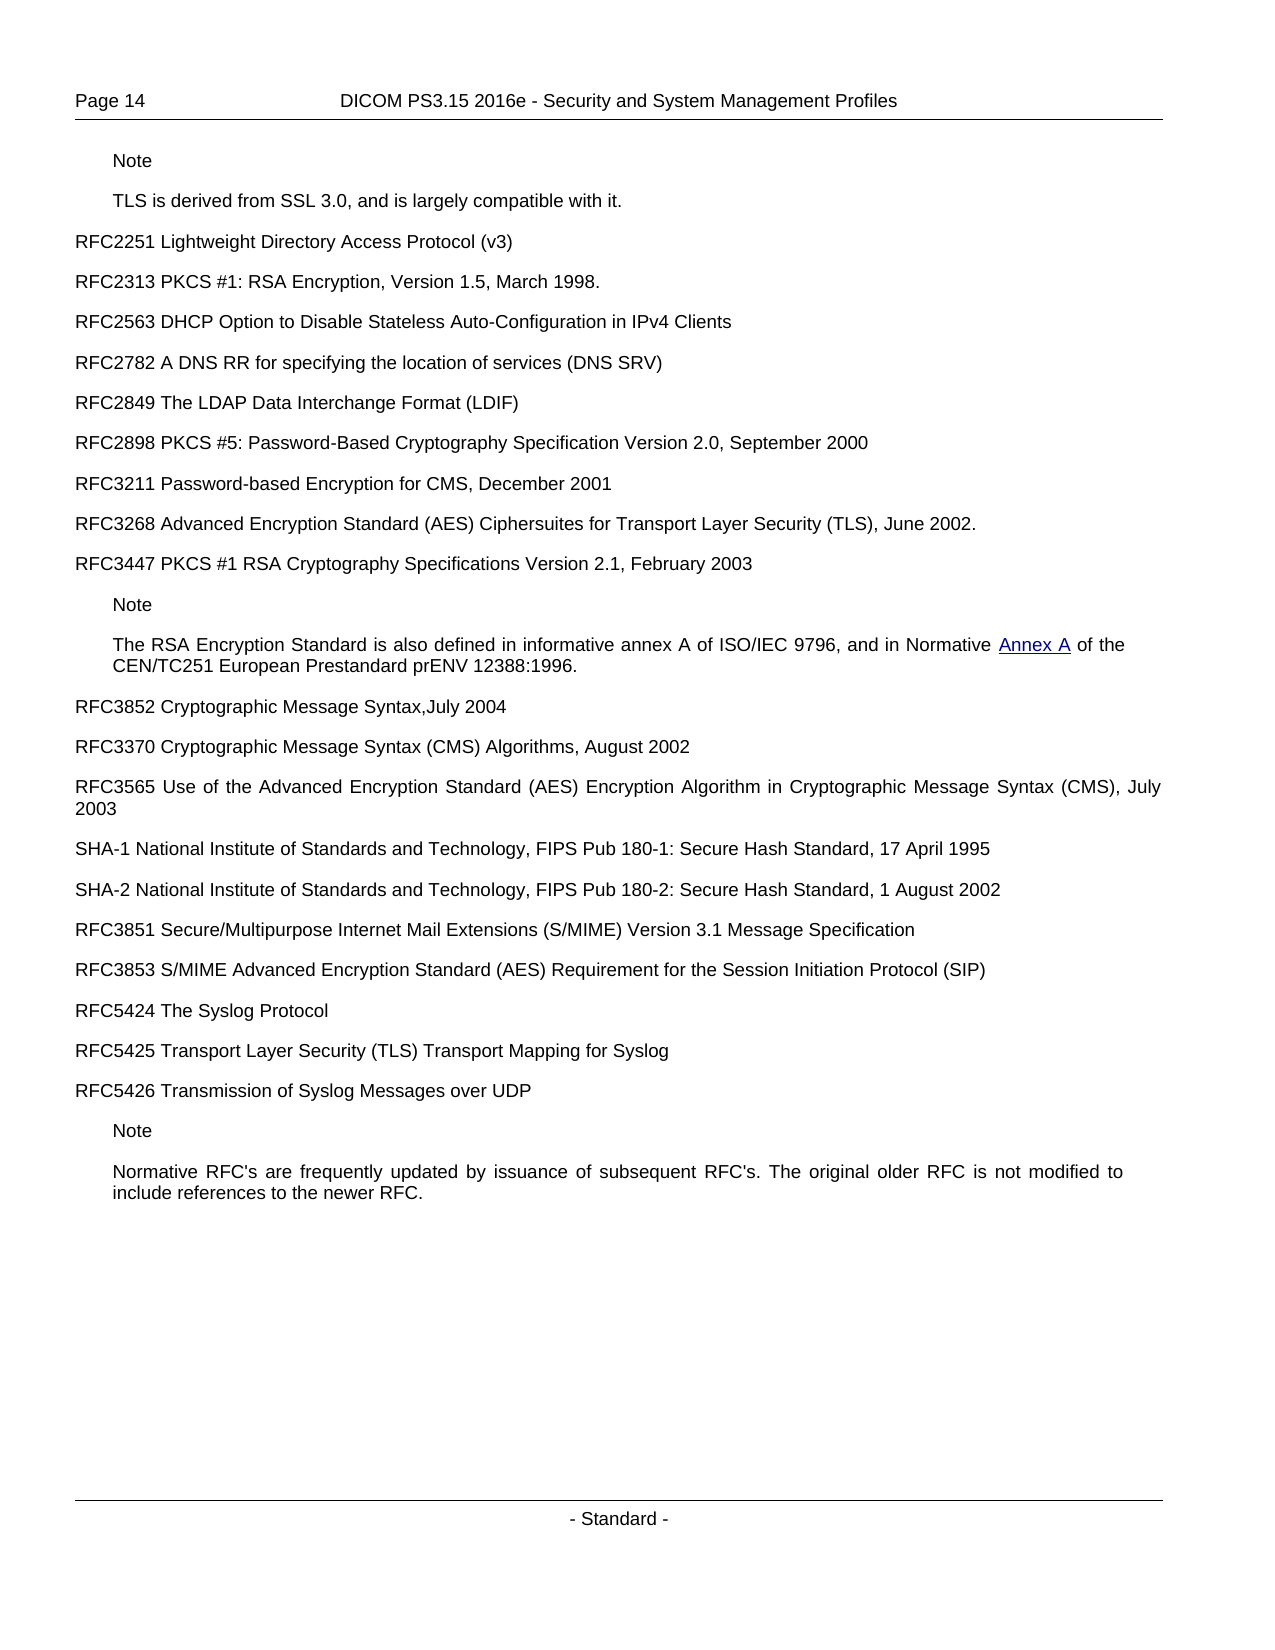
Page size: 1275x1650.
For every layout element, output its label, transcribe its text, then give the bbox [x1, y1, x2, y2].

text RFC5424 The Syslog Protocol [75, 999, 1162, 1021]
text RFC3268 Advanced Encryption Standard (AES) Ciphersuites for Transport Layer Security (TLS), June 2002. [75, 513, 1162, 534]
text The RSA Encryption Standard is also defined in informative annex A of ISO/IEC 9796, and in Normative Annex A of the CEN/TC251 European Prestandard prENV 12388:1996. [112, 634, 1125, 677]
text Note [112, 1120, 1125, 1142]
text RFC3447 PKCS #1 RSA Cryptography Specifications Version 2.1, February 2003 [75, 553, 1162, 575]
text Normative RFC's are frequently updated by issuance of subsequent RFC's. The original older RFC is not modified to include references to the newer RFC. [112, 1161, 1125, 1204]
text Note [112, 593, 1125, 615]
text RFC5426 Transmission of Syslog Messages over UDP [75, 1080, 1162, 1102]
text RFC3852 Cryptographic Message Syntax,July 2004 [75, 696, 1162, 717]
text RFC5425 Transport Layer Security (TLS) Transport Mapping for Syslog [75, 1040, 1162, 1061]
text RFC3565 Use of the Advanced Encryption Standard (AES) Encryption Algorithm in Cryptographic Message Syntax (CMS), July 2003 [75, 776, 1162, 819]
text SHA-1 National Institute of Standards and Technology, FIPS Pub 180-1: Secure Hash Standard, 17 April 1995 [75, 838, 1162, 860]
text RFC3853 S/MIME Advanced Encryption Standard (AES) Requirement for the Session Initiation Protocol (SIP) [75, 959, 1162, 981]
text RFC2782 A DNS RR for specifying the location of services (DNS SRV) [75, 352, 1162, 373]
text TLS is derived from SSL 3.0, and is largely compatible with it. [112, 190, 1125, 212]
text RFC2563 DHCP Option to Disable Stateless Auto-Configuration in IPv4 Clients [75, 311, 1162, 333]
text RFC2898 PKCS #5: Password-Based Cryptography Specification Version 2.0, September 2000 [75, 432, 1162, 454]
text SHA-2 National Institute of Standards and Technology, FIPS Pub 180-2: Secure Hash Standard, 1 August 2002 [75, 878, 1162, 900]
text Note [112, 150, 1125, 172]
text RFC2251 Lightweight Directory Access Protocol (v3) [75, 231, 1162, 252]
text RFC2313 PKCS #1: RSA Encryption, Version 1.5, March 1998. [75, 271, 1162, 292]
text RFC3851 Secure/Multipurpose Internet Mail Extensions (S/MIME) Version 3.1 Message Specification [75, 919, 1162, 940]
text RFC3370 Cryptographic Message Syntax (CMS) Algorithms, August 2002 [75, 736, 1162, 757]
text RFC2849 The LDAP Data Interchange Format (LDIF) [75, 392, 1162, 413]
text RFC3211 Password-based Encryption for CMS, December 2001 [75, 472, 1162, 494]
